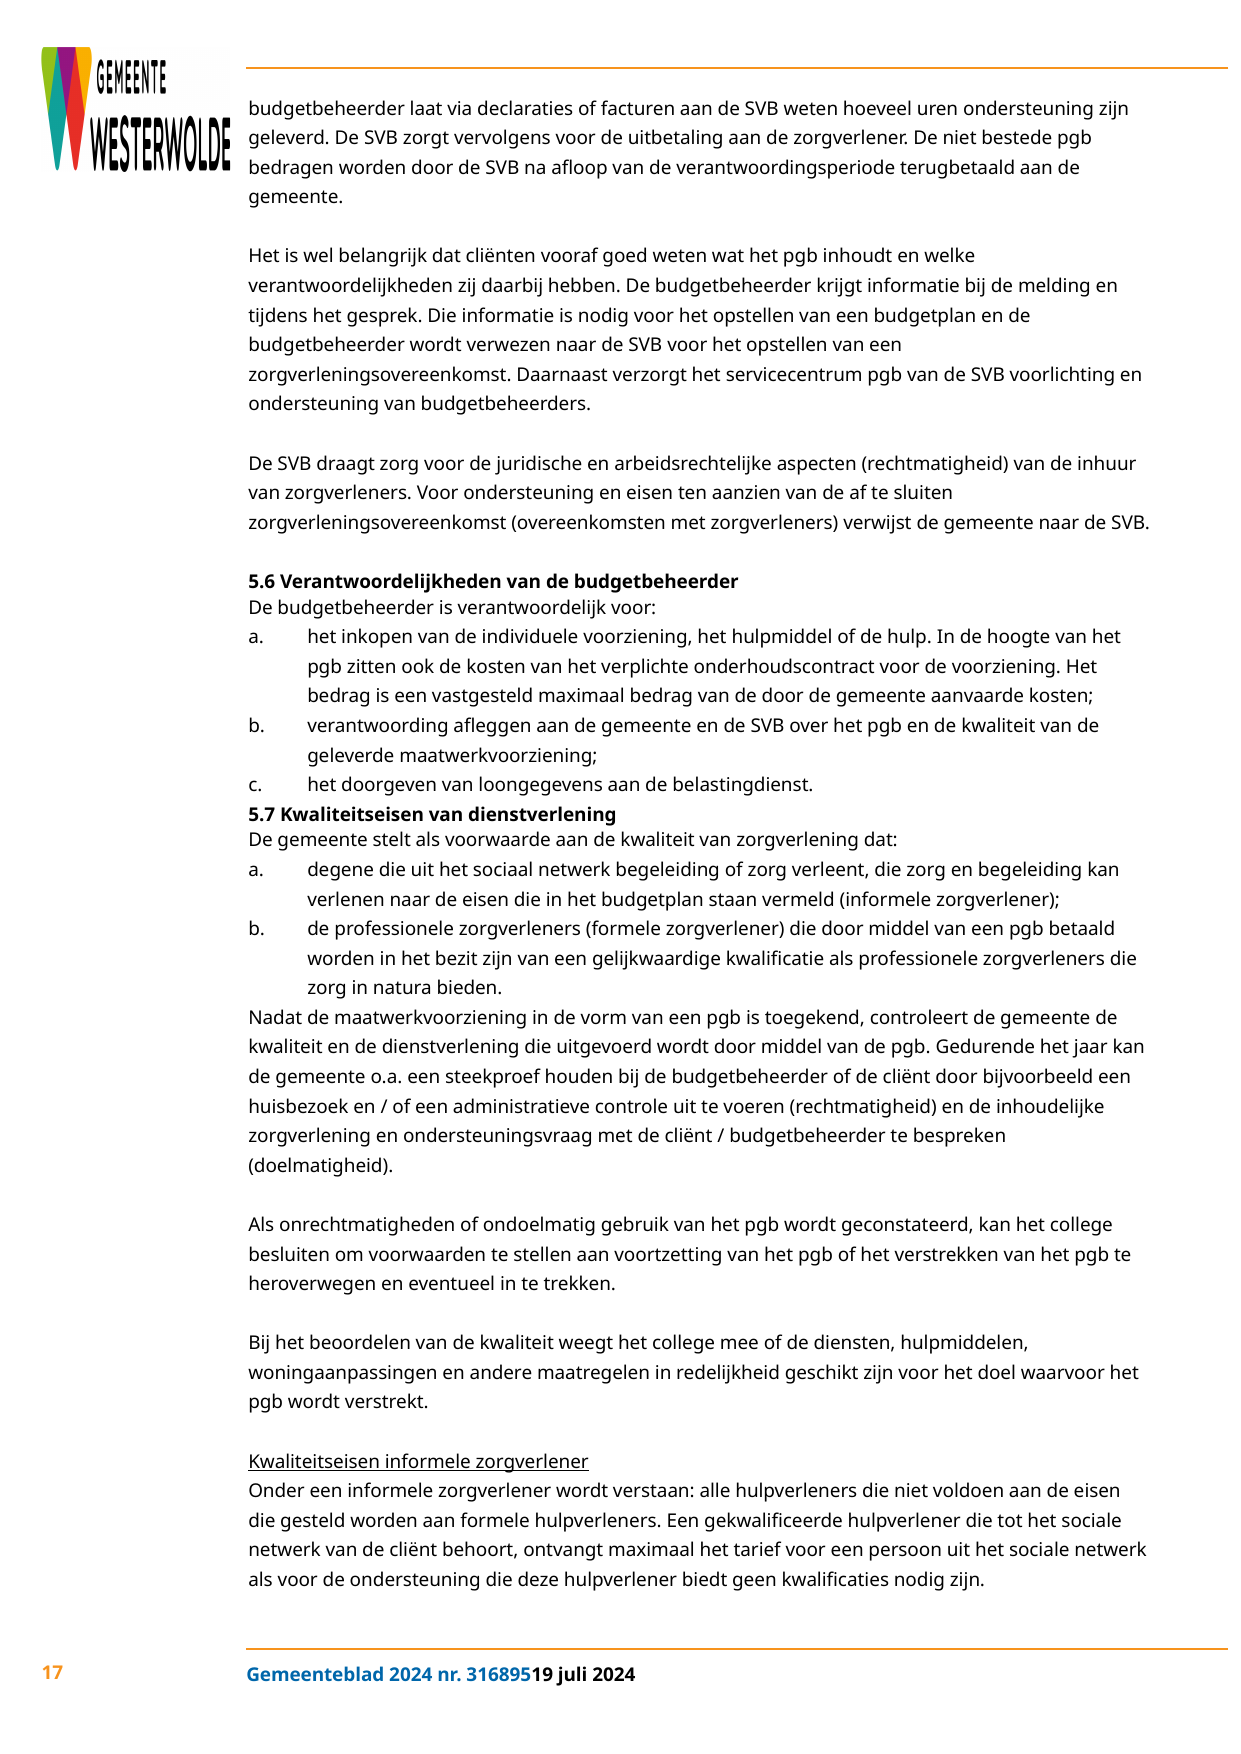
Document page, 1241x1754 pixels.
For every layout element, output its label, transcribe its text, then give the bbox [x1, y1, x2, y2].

text Het is wel belangrijk dat cliënten vooraf goed weten wat het pgb inhoudt en welke verantwoordelijkheden zij daarbij hebben. De budgetbeheerder krijgt informatie bij de melding en tijdens het gesprek. Die informatie is nodig voor het opstellen van een budgetplan en de budgetbeheerder wordt verwezen naar de SVB voor het opstellen van een zorgverleningsovereenkomst. Daarnaast verzorgt het servicecentrum pgb van de SVB voorlichting en ondersteuning van budgetbeheerders. [248, 243, 1152, 416]
picture [41, 47, 231, 172]
text De SVB draagt zorg voor de juridische en arbeidsrechtelijke aspecten (rechtmatigheid) van de inhuur van zorgverleners. Voor ondersteuning en eisen ten aanzien van de af te sluiten zorgverleningsovereenkomst (overeenkomsten met zorgverleners) verwijst de gemeente naar de SVB. [248, 450, 1152, 535]
text Als onrechtmatigheden of ondoelmatig gebruik van het pgb wordt geconstateerd, kan het college besluiten om voorwaarden te stellen aan voortzetting van het pgb of het verstrekken van het pgb te heroverwegen en eventueel in te trekken. [248, 1211, 1152, 1296]
text Nadat de maatwerkvoorziening in de vorm van een pgb is toegekend, controleert de gemeente de kwaliteit en de dienstverlening die uitgevoerd wordt door middel van de pgb. Gedurende het jaar kan de gemeente o.a. een steekproef houden bij de budgetbeheerder of de cliënt door bijvoorbeeld een huisbezoek en / of een administratieve controle uit te voeren (rechtmatigheid) en de inhoudelijke zorgverlening en ondersteuningsvraag met de cliënt / budgetbeheerder te bespreken (doelmatigheid). [248, 1004, 1152, 1178]
text Onder een informele zorgverlener wordt verstaan: alle hulpverleners die niet voldoen aan de eisen die gesteld worden aan formele hulpverleners. Een gekwalificeerde hulpverlener die tot het sociale netwerk van de cliënt behoort, ontvangt maximaal het tarief voor een persoon uit het sociale netwerk als voor de ondersteuning die deze hulpverlener biedt geen kwalificaties nodig zijn. [248, 1477, 1152, 1592]
list degene die uit het sociaal netwerk begeleiding of zorg verleent, die zorg en begeleiding kan verlenen naar de eisen die in het budgetplan staan vermeld (informele zorgverlener); [248, 856, 1152, 912]
text De budgetbeheerder is verantwoordelijk voor: [248, 594, 1152, 619]
list de professionele zorgverleners (formele zorgverlener) die door middel van een pgb betaald worden in het bezit zijn van een gelijkwaardige kwalificatie als professionele zorgverleners die zorg in natura bieden. [248, 915, 1152, 1000]
list het doorgeven van loongegevens aan de belastingdienst. [248, 771, 1152, 797]
text Bij het beoordelen van de kwaliteit weegt het college mee of de diensten, hulpmiddelen, woningaanpassingen en andere maatregelen in redelijkheid geschikt zijn voor het doel waarvoor het pgb wordt verstrekt. [248, 1329, 1152, 1414]
text Kwaliteitseisen informele zorgverlener [248, 1448, 1152, 1474]
text 5.6 Verantwoordelijkheden van de budgetbeheerder [248, 568, 1152, 594]
list verantwoording afleggen aan de gemeente en de SVB over het pgb en de kwaliteit van de geleverde maatwerkvoorziening; [248, 712, 1152, 767]
text De gemeente stelt als voorwaarde aan de kwaliteit van zorgverlening dat: [248, 827, 1152, 852]
list het inkopen van de individuele voorziening, het hulpmiddel of de hulp. In de hoogte van het pgb zitten ook de kosten van het verplichte onderhoudscontract voor de voorziening. Het bedrag is een vastgesteld maximaal bedrag van de door de gemeente aanvaarde kosten; [248, 623, 1152, 708]
text 5.7 Kwaliteitseisen van dienstverlening [248, 801, 1152, 827]
text budgetbeheerder laat via declaraties of facturen aan de SVB weten hoeveel uren ondersteuning zijn geleverd. De SVB zorgt vervolgens voor de uitbetaling aan de zorgverlener. De niet bestede pgb bedragen worden door de SVB na afloop van de verantwoordingsperiode terugbetaald aan de gemeente. [248, 95, 1152, 209]
